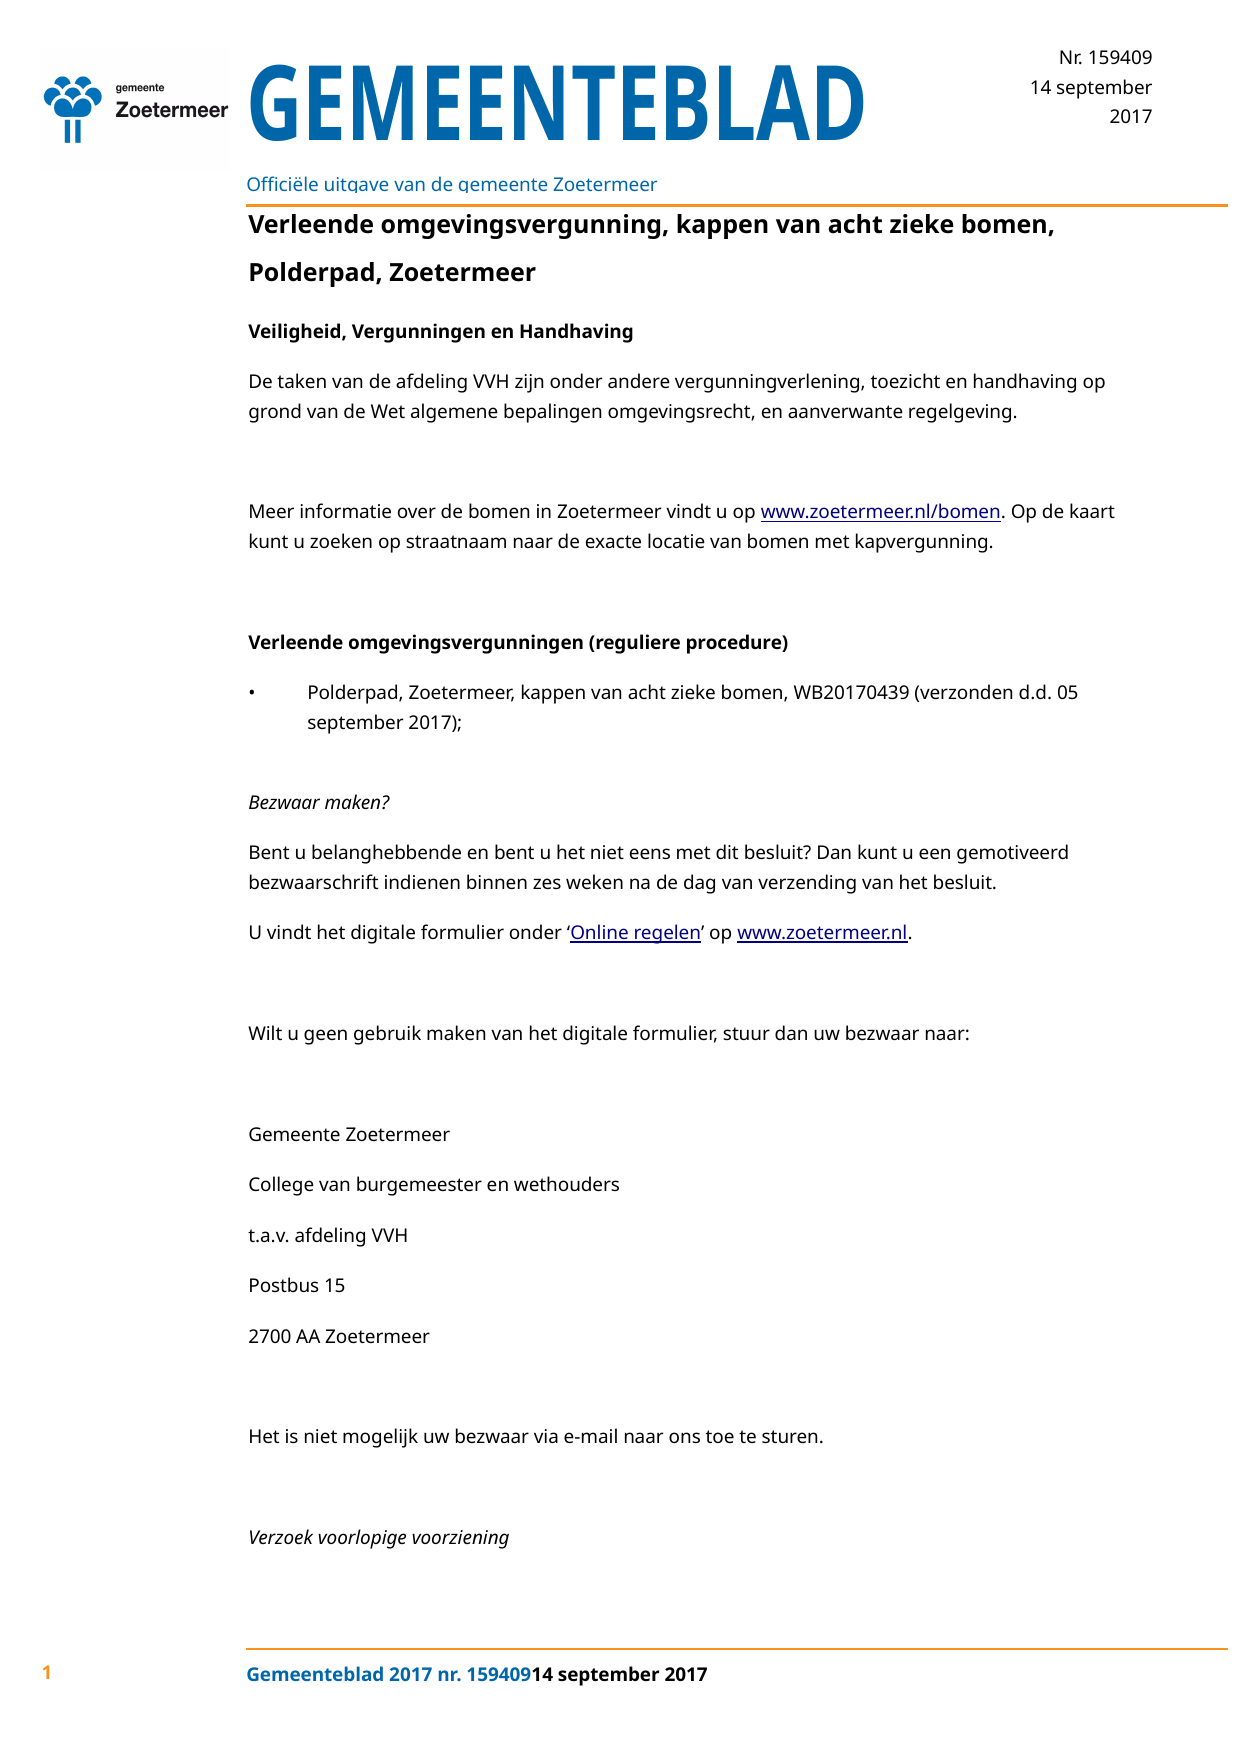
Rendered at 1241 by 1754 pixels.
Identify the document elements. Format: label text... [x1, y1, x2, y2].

text Meer informatie over de bomen in Zoetermeer vindt u op www.zoetermeer.nl/bomen. Op de kaart kunt u zoeken op straatnaam naar de exacte locatie van bomen met kapvergunning. [248, 499, 1152, 554]
text Verzoek voorlopige voorziening [248, 1524, 1152, 1550]
text U vindt het digitale formulier onder ‘Online regelen’ op www.zoetermeer.nl. [248, 919, 1152, 945]
text Veiligheid, Vergunningen en Handhaving [248, 318, 1152, 344]
text Verleende omgevingsvergunning, kappen van acht zieke bomen, Polderpad, Zoetermeer [248, 207, 1152, 288]
list Polderpad, Zoetermeer, kappen van acht zieke bomen, WB20170439 (verzonden d.d. 05 september 2017); [248, 679, 1152, 735]
text Wilt u geen gebruik maken van het digitale formulier, stuur dan uw bezwaar naar: [248, 1020, 1152, 1046]
picture [41, 47, 231, 172]
text De taken van de afdeling VVH zijn onder andere vergunningverlening, toezicht en handhaving op grond van de Wet algemene bepalingen omgevingsrecht, en aanverwante regelgeving. [248, 368, 1152, 424]
text Het is niet mogelijk uw bezwaar via e-mail naar ons toe te sturen. [248, 1424, 1152, 1449]
text Verleende omgevingsvergunningen (reguliere procedure) [248, 629, 1152, 655]
text 2700 AA Zoetermeer [248, 1323, 1152, 1349]
text Bezwaar maken? [248, 789, 1152, 815]
text Bent u belanghebbende en bent u het niet eens met dit besluit? Dan kunt u een gemotiveerd bezwaarschrift indienen binnen zes weken na de dag van verzending van het besluit. [248, 839, 1152, 895]
text College van burgemeester en wethouders [248, 1172, 1152, 1197]
text t.a.v. afdeling VVH [248, 1222, 1152, 1248]
text Gemeente Zoetermeer [248, 1121, 1152, 1147]
text Postbus 15 [248, 1272, 1152, 1298]
